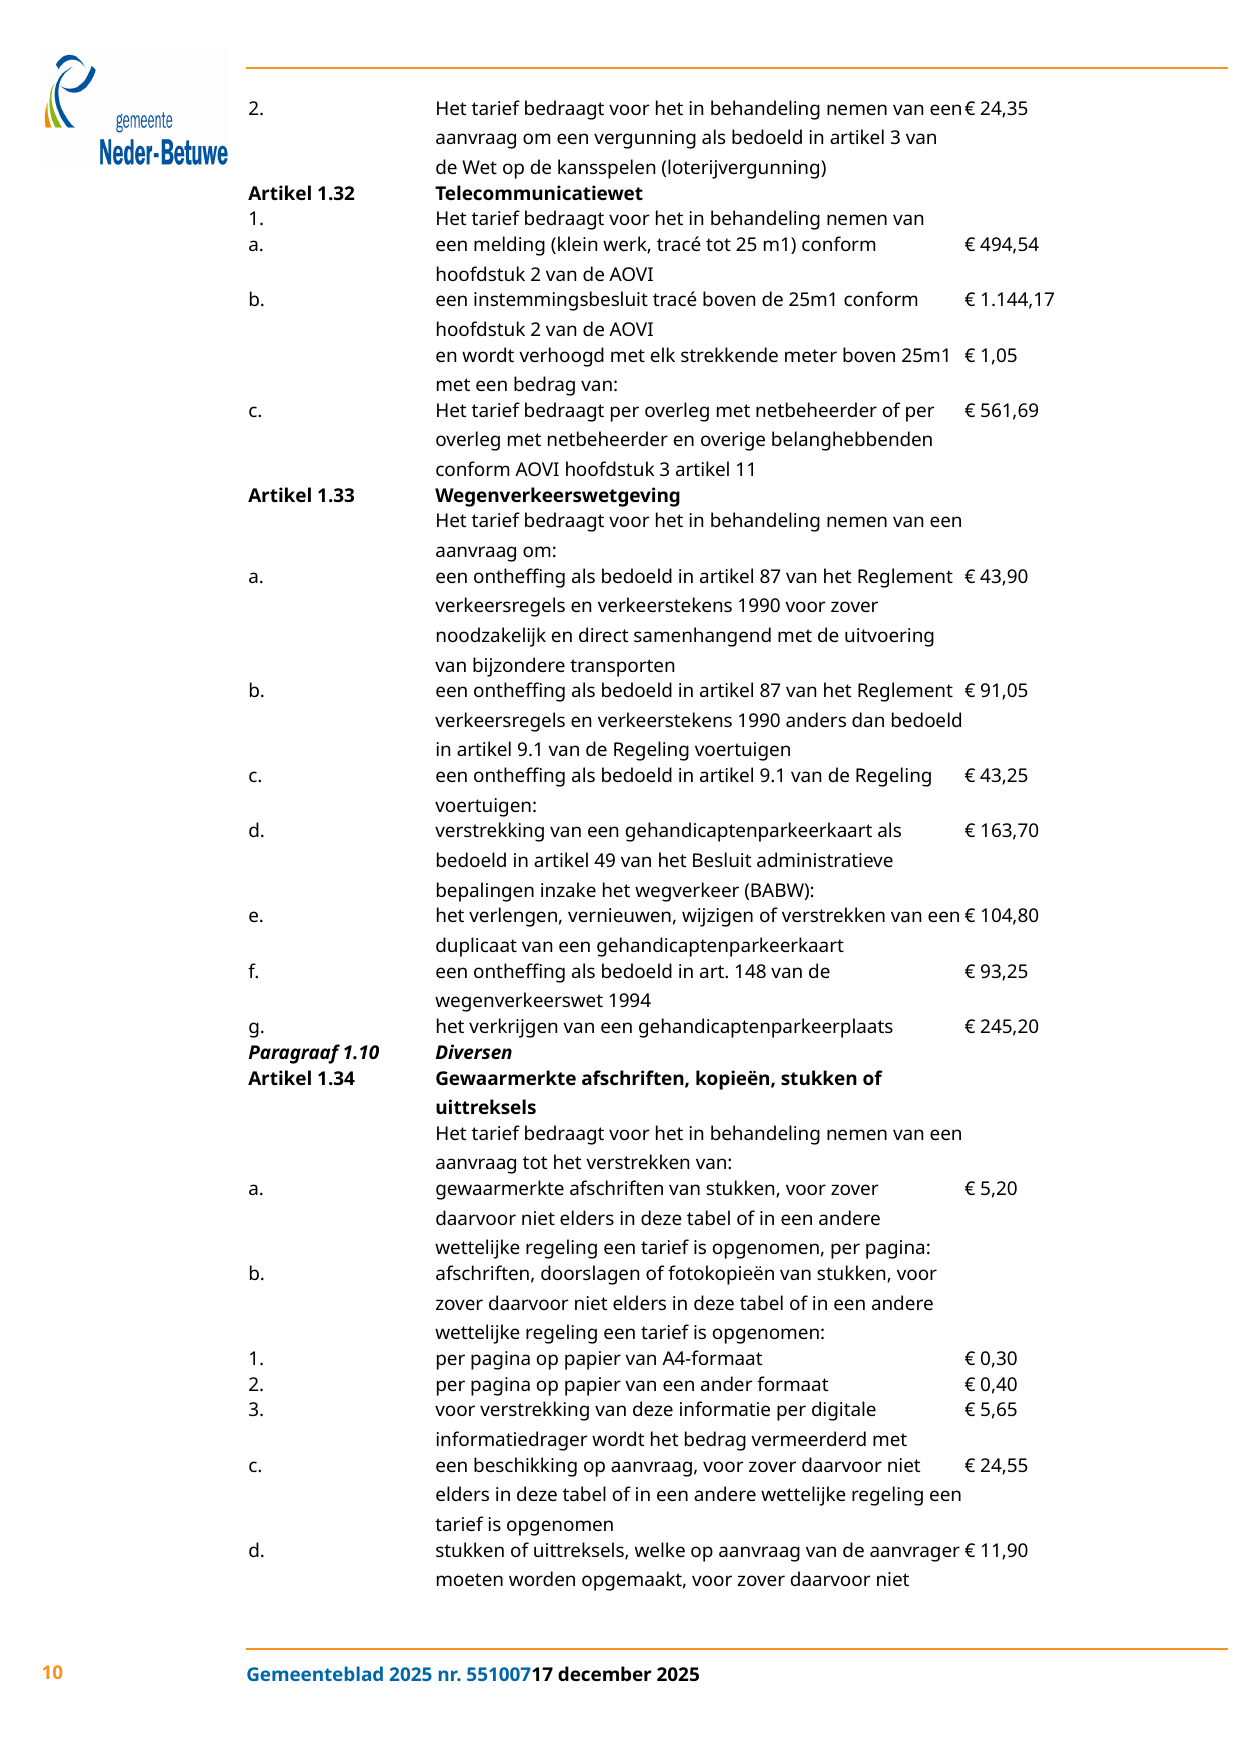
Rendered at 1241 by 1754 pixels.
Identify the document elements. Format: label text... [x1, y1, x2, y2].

table_cell d. [248, 818, 435, 903]
table_cell € 0,30 [964, 1345, 1152, 1371]
table_cell gewaarmerkte afschriften van stukken, voor zover daarvoor niet elders in deze tabel of in een andere wettelijke regeling een tarief is opgenomen, per pagina: [435, 1175, 964, 1260]
table_cell € 43,25 [964, 763, 1152, 818]
table_cell het verkrijgen van een gehandicaptenparkeerplaats [435, 1013, 964, 1039]
table_cell een ontheffing als bedoeld in art. 148 van de wegenverkeerswet 1994 [435, 958, 964, 1013]
table_cell € 245,20 [964, 1013, 1152, 1039]
table_cell b. [248, 678, 435, 762]
table_cell b. [248, 1260, 435, 1345]
table_cell € 1.144,17 [964, 286, 1152, 342]
table_cell € 11,90 [964, 1537, 1152, 1592]
table_cell een ontheffing als bedoeld in artikel 87 van het Reglement verkeersregels en verkeerstekens 1990 anders dan bedoeld in artikel 9.1 van de Regeling voertuigen [435, 678, 964, 762]
table_cell € 5,65 [964, 1397, 1152, 1452]
table_cell € 163,70 [964, 818, 1152, 903]
table_cell [964, 1120, 1152, 1175]
table_cell d. [248, 1537, 435, 1592]
table_cell per pagina op papier van een ander formaat [435, 1371, 964, 1397]
table_cell een melding (klein werk, tracé tot 25 m1) conform hoofdstuk 2 van de AOVI [435, 231, 964, 286]
table_cell het verlengen, vernieuwen, wijzigen of verstrekken van een duplicaat van een gehandicaptenparkeerkaart [435, 903, 964, 958]
table_cell b. [248, 286, 435, 342]
table_cell Artikel 1.34 [248, 1065, 435, 1120]
table_cell € 43,90 [964, 563, 1152, 677]
table_cell Artikel 1.33 [248, 482, 435, 508]
table_cell f. [248, 958, 435, 1013]
table_cell [964, 482, 1152, 508]
table_cell Het tarief bedraagt voor het in behandeling nemen van een aanvraag tot het verstrekken van: [435, 1120, 964, 1175]
table_cell g. [248, 1013, 435, 1039]
table_cell [248, 508, 435, 563]
table_cell [964, 1260, 1152, 1345]
table_cell [964, 1039, 1152, 1065]
table_cell afschriften, doorslagen of fotokopieën van stukken, voor zover daarvoor niet elders in deze tabel of in een andere wettelijke regeling een tarief is opgenomen: [435, 1260, 964, 1345]
table_cell Het tarief bedraagt voor het in behandeling nemen van een aanvraag om: [435, 508, 964, 563]
table_cell a. [248, 1175, 435, 1260]
table_cell een instemmingsbesluit tracé boven de 25m1 conform hoofdstuk 2 van de AOVI [435, 286, 964, 342]
table_cell 1. [248, 205, 435, 231]
table_cell Artikel 1.32 [248, 180, 435, 205]
table_cell Gewaarmerkte afschriften, kopieën, stukken of uittreksels [435, 1065, 964, 1120]
table_cell Het tarief bedraagt per overleg met netbeheerder of per overleg met netbeheerder en overige belanghebbenden conform AOVI hoofdstuk 3 artikel 11 [435, 397, 964, 482]
table_cell c. [248, 397, 435, 482]
table_cell [964, 508, 1152, 563]
table_cell € 1,05 [964, 342, 1152, 397]
table_cell e. [248, 903, 435, 958]
table_cell € 104,80 [964, 903, 1152, 958]
table_cell stukken of uittreksels, welke op aanvraag van de aanvrager moeten worden opgemaakt, voor zover daarvoor niet [435, 1537, 964, 1592]
table_cell [964, 205, 1152, 231]
table_cell een beschikking op aanvraag, voor zover daarvoor niet elders in deze tabel of in een andere wettelijke regeling een tarief is opgenomen [435, 1452, 964, 1537]
table_cell 1. [248, 1345, 435, 1371]
table_cell € 494,54 [964, 231, 1152, 286]
table_cell voor verstrekking van deze informatie per digitale informatiedrager wordt het bedrag vermeerderd met [435, 1397, 964, 1452]
table_cell a. [248, 231, 435, 286]
table_cell Diversen [435, 1039, 964, 1065]
table_cell a. [248, 563, 435, 677]
table_cell Het tarief bedraagt voor het in behandeling nemen van een aanvraag om een vergunning als bedoeld in artikel 3 van de Wet op de kansspelen (loterijvergunning) [435, 95, 964, 180]
table_cell en wordt verhoogd met elk strekkende meter boven 25m1 met een bedrag van: [435, 342, 964, 397]
table_cell [964, 1065, 1152, 1120]
table_cell Telecommunicatiewet [435, 180, 964, 205]
table_cell per pagina op papier van A4-formaat [435, 1345, 964, 1371]
table_cell € 5,20 [964, 1175, 1152, 1260]
table_cell [248, 1120, 435, 1175]
table_cell € 93,25 [964, 958, 1152, 1013]
table_cell € 24,35 [964, 95, 1152, 180]
table_cell Het tarief bedraagt voor het in behandeling nemen van [435, 205, 964, 231]
table_cell c. [248, 1452, 435, 1537]
table_cell c. [248, 763, 435, 818]
table_cell 3. [248, 1397, 435, 1452]
table_cell [964, 180, 1152, 205]
picture [41, 47, 231, 172]
table_cell € 91,05 [964, 678, 1152, 762]
table_cell verstrekking van een gehandicaptenparkeerkaart als bedoeld in artikel 49 van het Besluit administratieve bepalingen inzake het wegverkeer (BABW): [435, 818, 964, 903]
table_cell € 24,55 [964, 1452, 1152, 1537]
table_cell [248, 342, 435, 397]
table_cell Wegenverkeerswetgeving [435, 482, 964, 508]
table_cell € 561,69 [964, 397, 1152, 482]
table_cell 2. [248, 1371, 435, 1397]
table_cell 2. [248, 95, 435, 180]
table_cell € 0,40 [964, 1371, 1152, 1397]
table_cell Paragraaf 1.10 [248, 1039, 435, 1065]
table_cell een ontheffing als bedoeld in artikel 87 van het Reglement verkeersregels en verkeerstekens 1990 voor zover noodzakelijk en direct samenhangend met de uitvoering van bijzondere transporten [435, 563, 964, 677]
table_cell een ontheffing als bedoeld in artikel 9.1 van de Regeling voertuigen: [435, 763, 964, 818]
